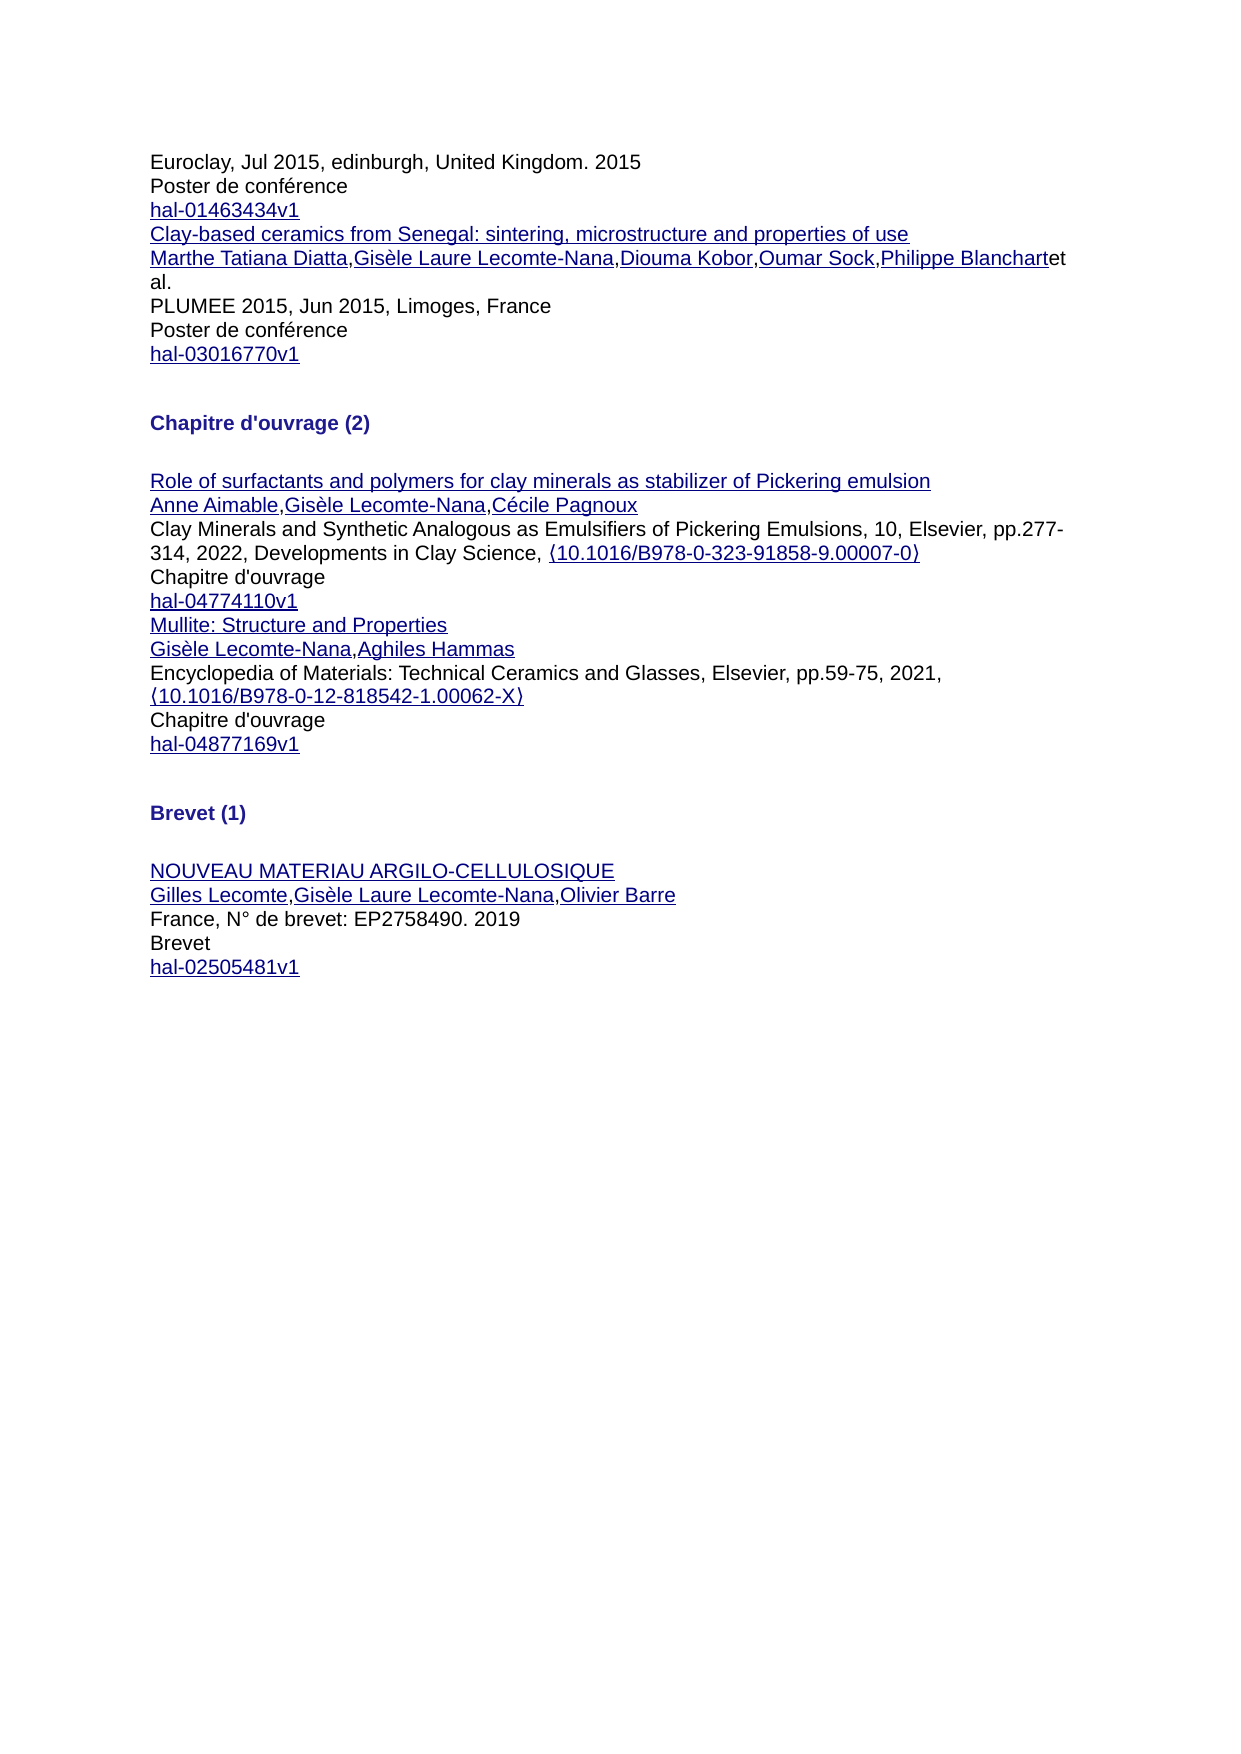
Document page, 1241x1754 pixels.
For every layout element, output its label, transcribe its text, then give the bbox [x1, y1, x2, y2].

table_cell Euroclay, Jul 2015, edinburgh, United Kingdom. 2015 Poster de conférence hal-01463434v1 [150, 150, 1090, 222]
table_cell Clay-based ceramics from Senegal: sintering, microstructure and properties of use Marthe Tatiana Diatta,Gisèle Laure Lecomte-Nana,Diouma Kobor,Oumar Sock,Philippe Blanchartet al. PLUMEE 2015, Jun 2015, Limoges, France Poster de conférence hal-03016770v1 [150, 222, 1090, 366]
table_cell Mullite: Structure and Properties Gisèle Lecomte-Nana,Aghiles Hammas Encyclopedia of Materials: Technical Ceramics and Glasses, Elsevier, pp.59-75, 2021, ⟨10.1016/B978-0-12-818542-1.00062-X⟩ Chapitre d'ouvrage hal-04877169v1 [150, 613, 1090, 756]
subtitle Brevet (1) [150, 801, 1090, 825]
table_header NOUVEAU MATERIAU ARGILO-CELLULOSIQUE Gilles Lecomte,Gisèle Laure Lecomte-Nana,Olivier Barre France, N° de brevet: EP2758490. 2019 Brevet hal-02505481v1 [150, 859, 1090, 979]
table_header Role of surfactants and polymers for clay minerals as stabilizer of Pickering emulsion Anne Aimable,Gisèle Lecomte-Nana,Cécile Pagnoux Clay Minerals and Synthetic Analogous as Emulsifiers of Pickering Emulsions, 10, Elsevier, pp.277-314, 2022, Developments in Clay Science, ⟨10.1016/B978-0-323-91858-9.00007-0⟩ Chapitre d'ouvrage hal-04774110v1 [150, 469, 1090, 612]
subtitle Chapitre d'ouvrage (2) [150, 410, 1090, 434]
